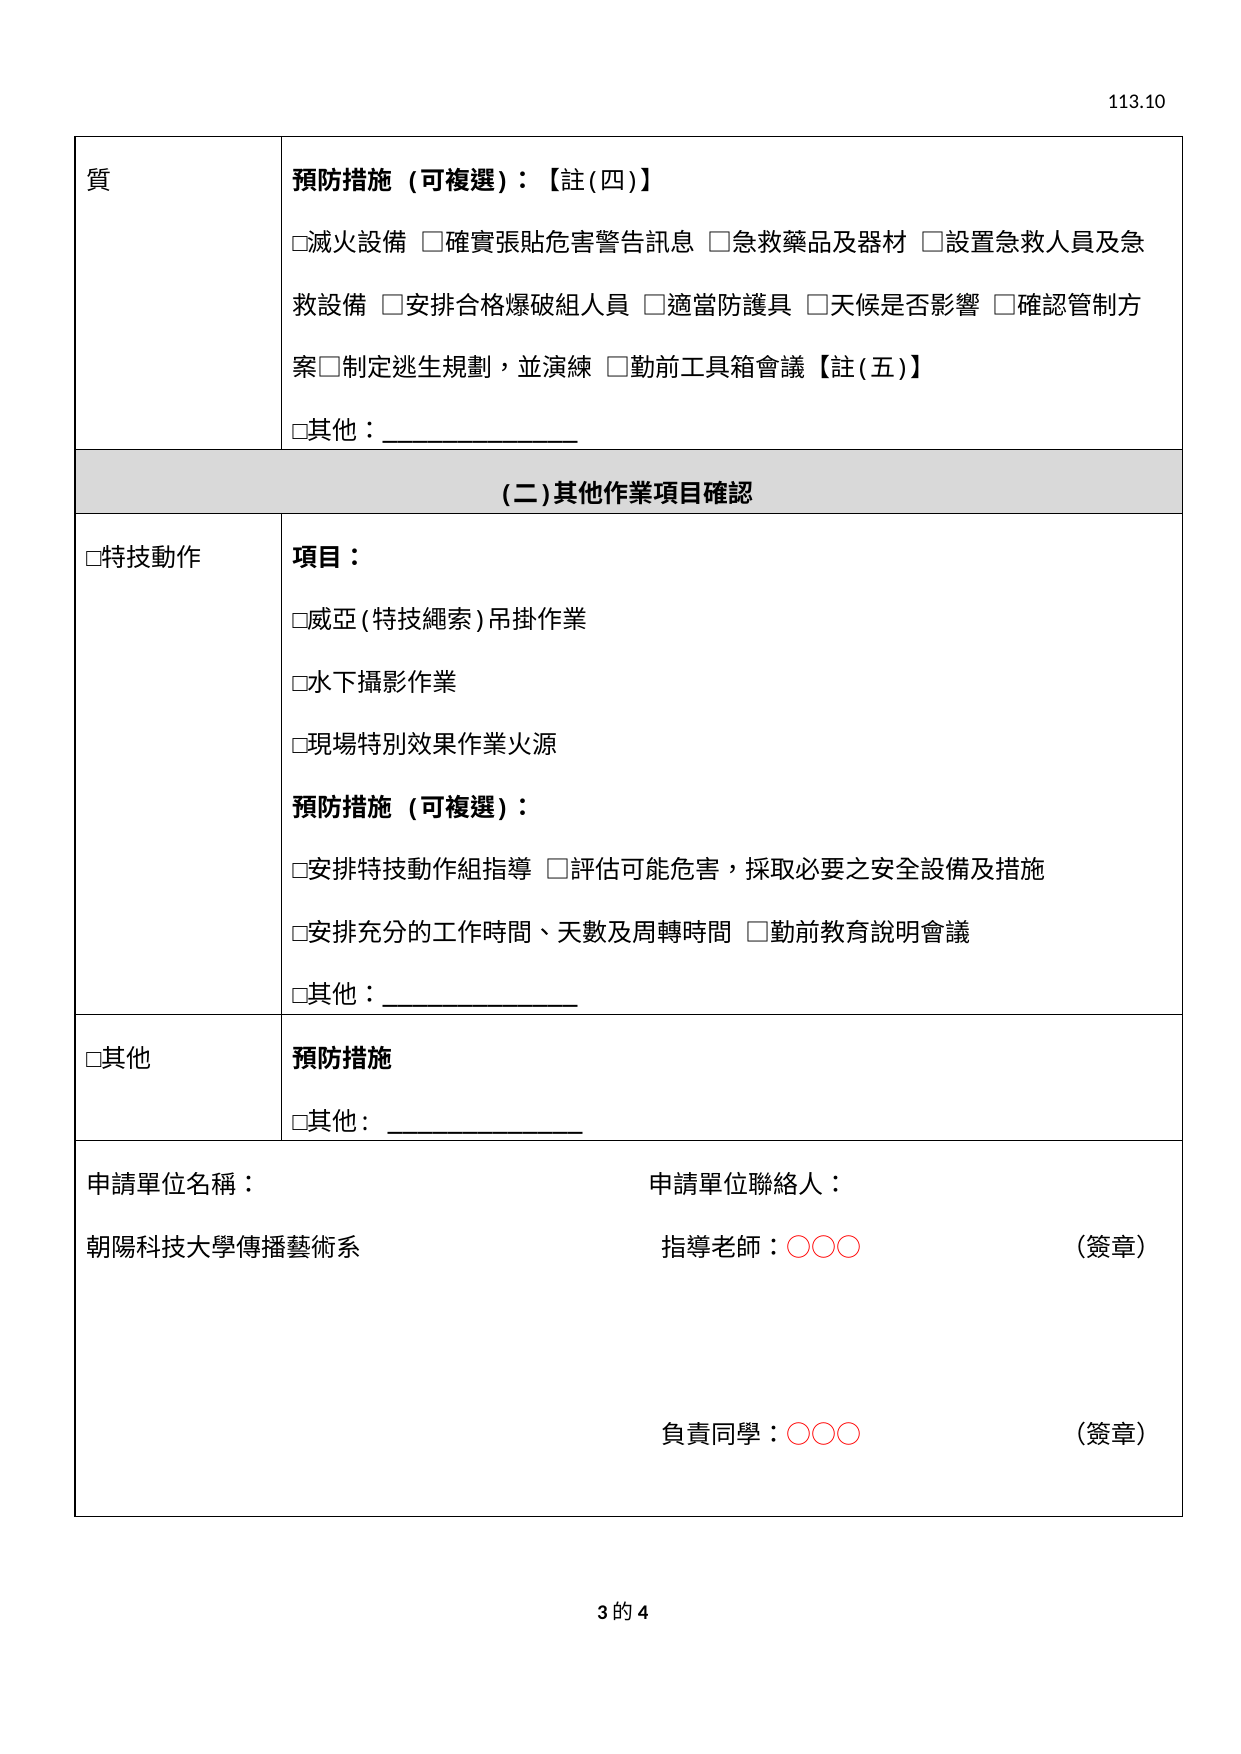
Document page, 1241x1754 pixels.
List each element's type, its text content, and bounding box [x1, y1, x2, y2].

table_cell 質 [76, 137, 281, 449]
table_cell 申請單位名稱： 申請單位聯絡人： 朝陽科技大學傳播藝術系 指導老師：○○○ （簽章） 負責同學：○○○ （簽章） [76, 1141, 1182, 1516]
table_cell 預防措施 □其他: _____________ [282, 1015, 1182, 1140]
table_cell □其他 [76, 1015, 281, 1140]
table_cell 項目： □威亞(特技繩索)吊掛作業 □水下攝影作業 □現場特別效果作業火源 預防措施 (可複選)： □安排特技動作組指導 □評估可能危害，採取必要之安全設備及措施 □安排充分的工作時間、天數及周轉時間 □勤前教育說明會議 □其他：_____________ [282, 514, 1182, 1014]
table_cell (二)其他作業項目確認 [76, 450, 1182, 513]
table_cell □特技動作 [76, 514, 281, 1014]
table_cell 預防措施 (可複選)：【註(四)】 □滅火設備 □確實張貼危害警告訊息 □急救藥品及器材 □設置急救人員及急救設備 □安排合格爆破組人員 □適當防護具 □天候是否影響 □確認管制方案□制定逃生規劃，並演練 □勤前工具箱會議【註(五)】 □其他：_____________ [282, 137, 1182, 449]
